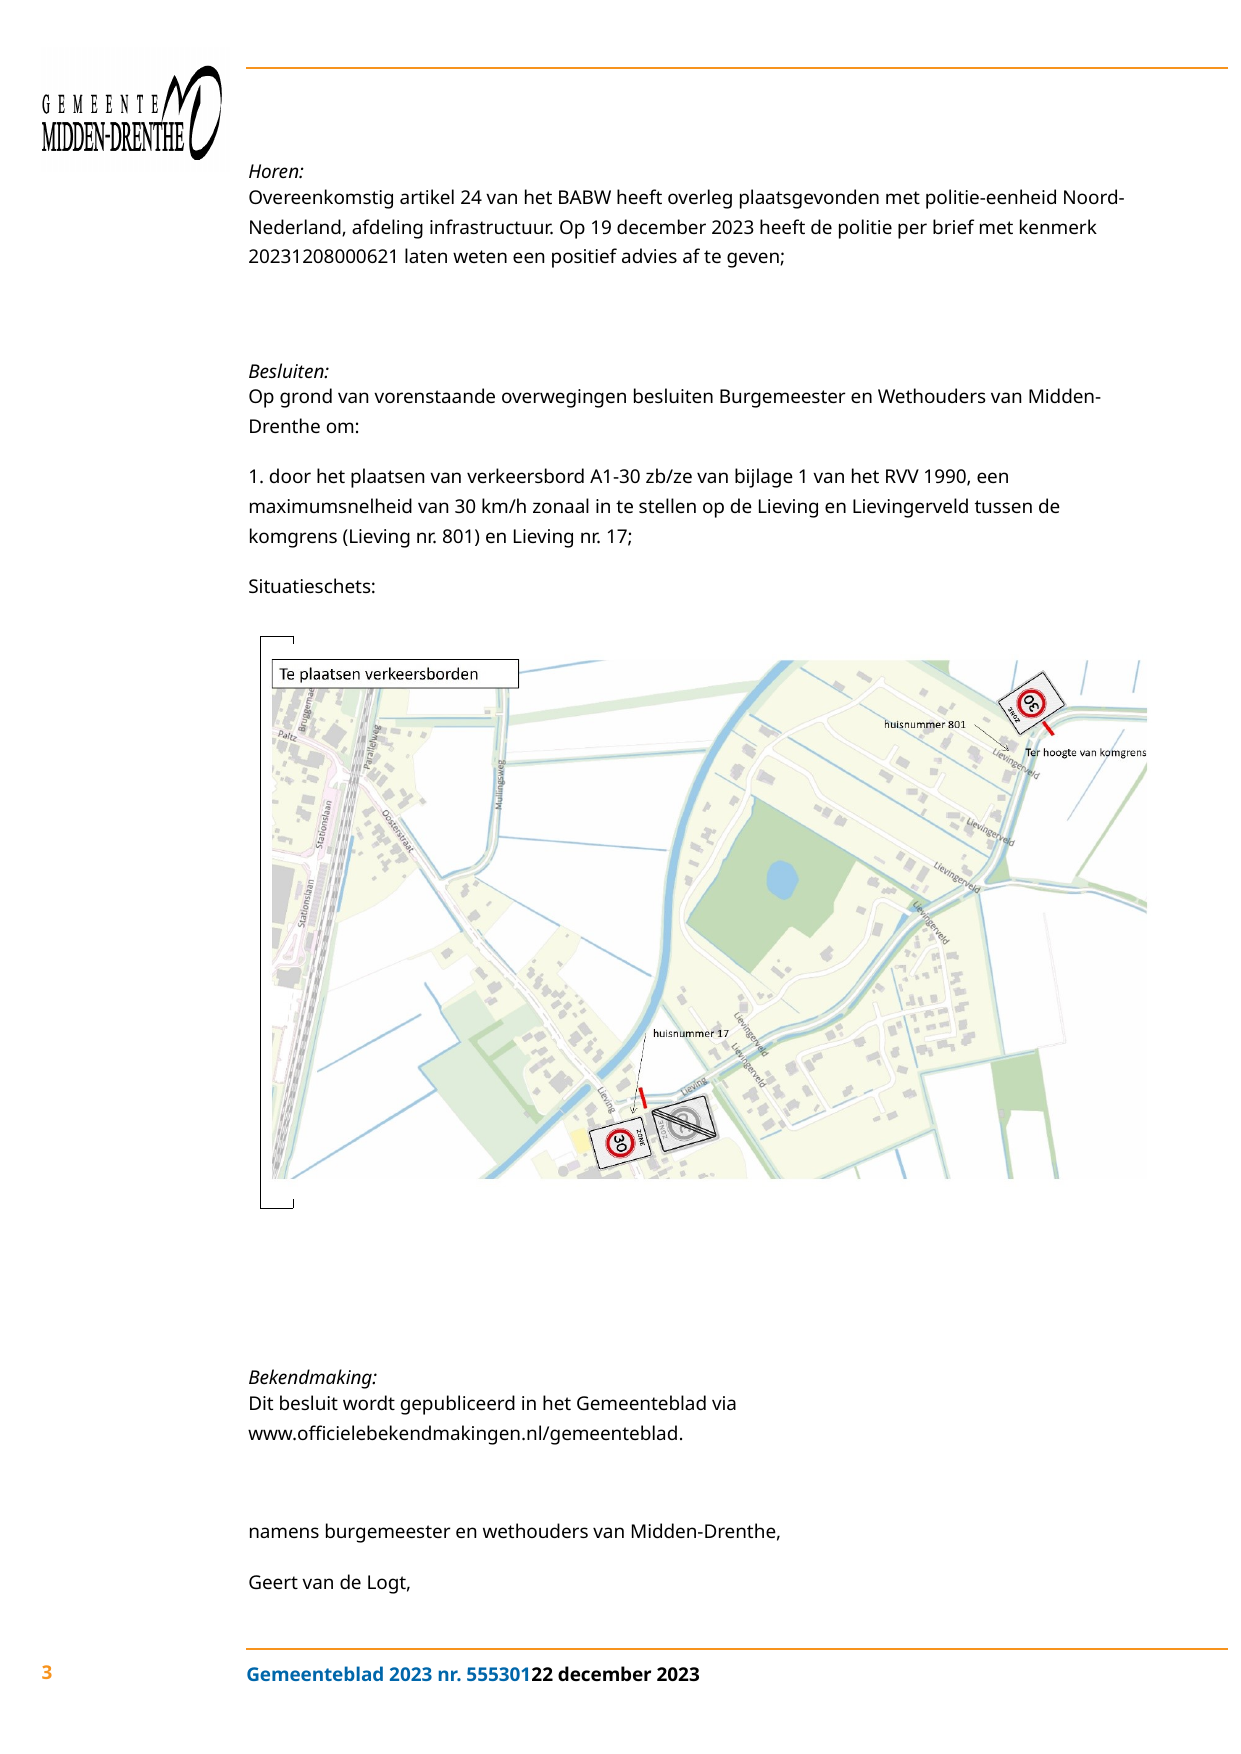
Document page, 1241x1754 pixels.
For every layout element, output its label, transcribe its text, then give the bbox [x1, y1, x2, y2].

text Horen: [248, 159, 1152, 184]
text Besluiten: [248, 358, 1152, 384]
picture [41, 47, 231, 172]
text Situatieschets: [248, 573, 1152, 599]
text Overeenkomstig artikel 24 van het BABW heeft overleg plaatsgevonden met politie-eenheid Noord-Nederland, afdeling infrastructuur. Op 19 december 2023 heeft de politie per brief met kenmerk 20231208000621 laten weten een positief advies af te geven; [248, 184, 1152, 269]
text Geert van de Logt, [248, 1569, 1152, 1595]
text Dit besluit wordt gepubliceerd in het Gemeenteblad via www.officielebekendmakingen.nl/gemeenteblad. [248, 1390, 1152, 1446]
text namens burgemeester en wethouders van Midden-Drenthe, [248, 1518, 1152, 1544]
picture [268, 644, 1155, 1199]
text Op grond van vorenstaande overwegingen besluiten Burgemeester en Wethouders van Midden-Drenthe om: [248, 384, 1152, 439]
text Bekendmaking: [248, 1364, 1152, 1390]
text 1. door het plaatsen van verkeersbord A1-30 zb/ze van bijlage 1 van het RVV 1990, een maximumsnelheid van 30 km/h zonaal in te stellen op de Lieving en Lievingerveld tussen de komgrens (Lieving nr. 801) en Lieving nr. 17; [248, 464, 1152, 549]
